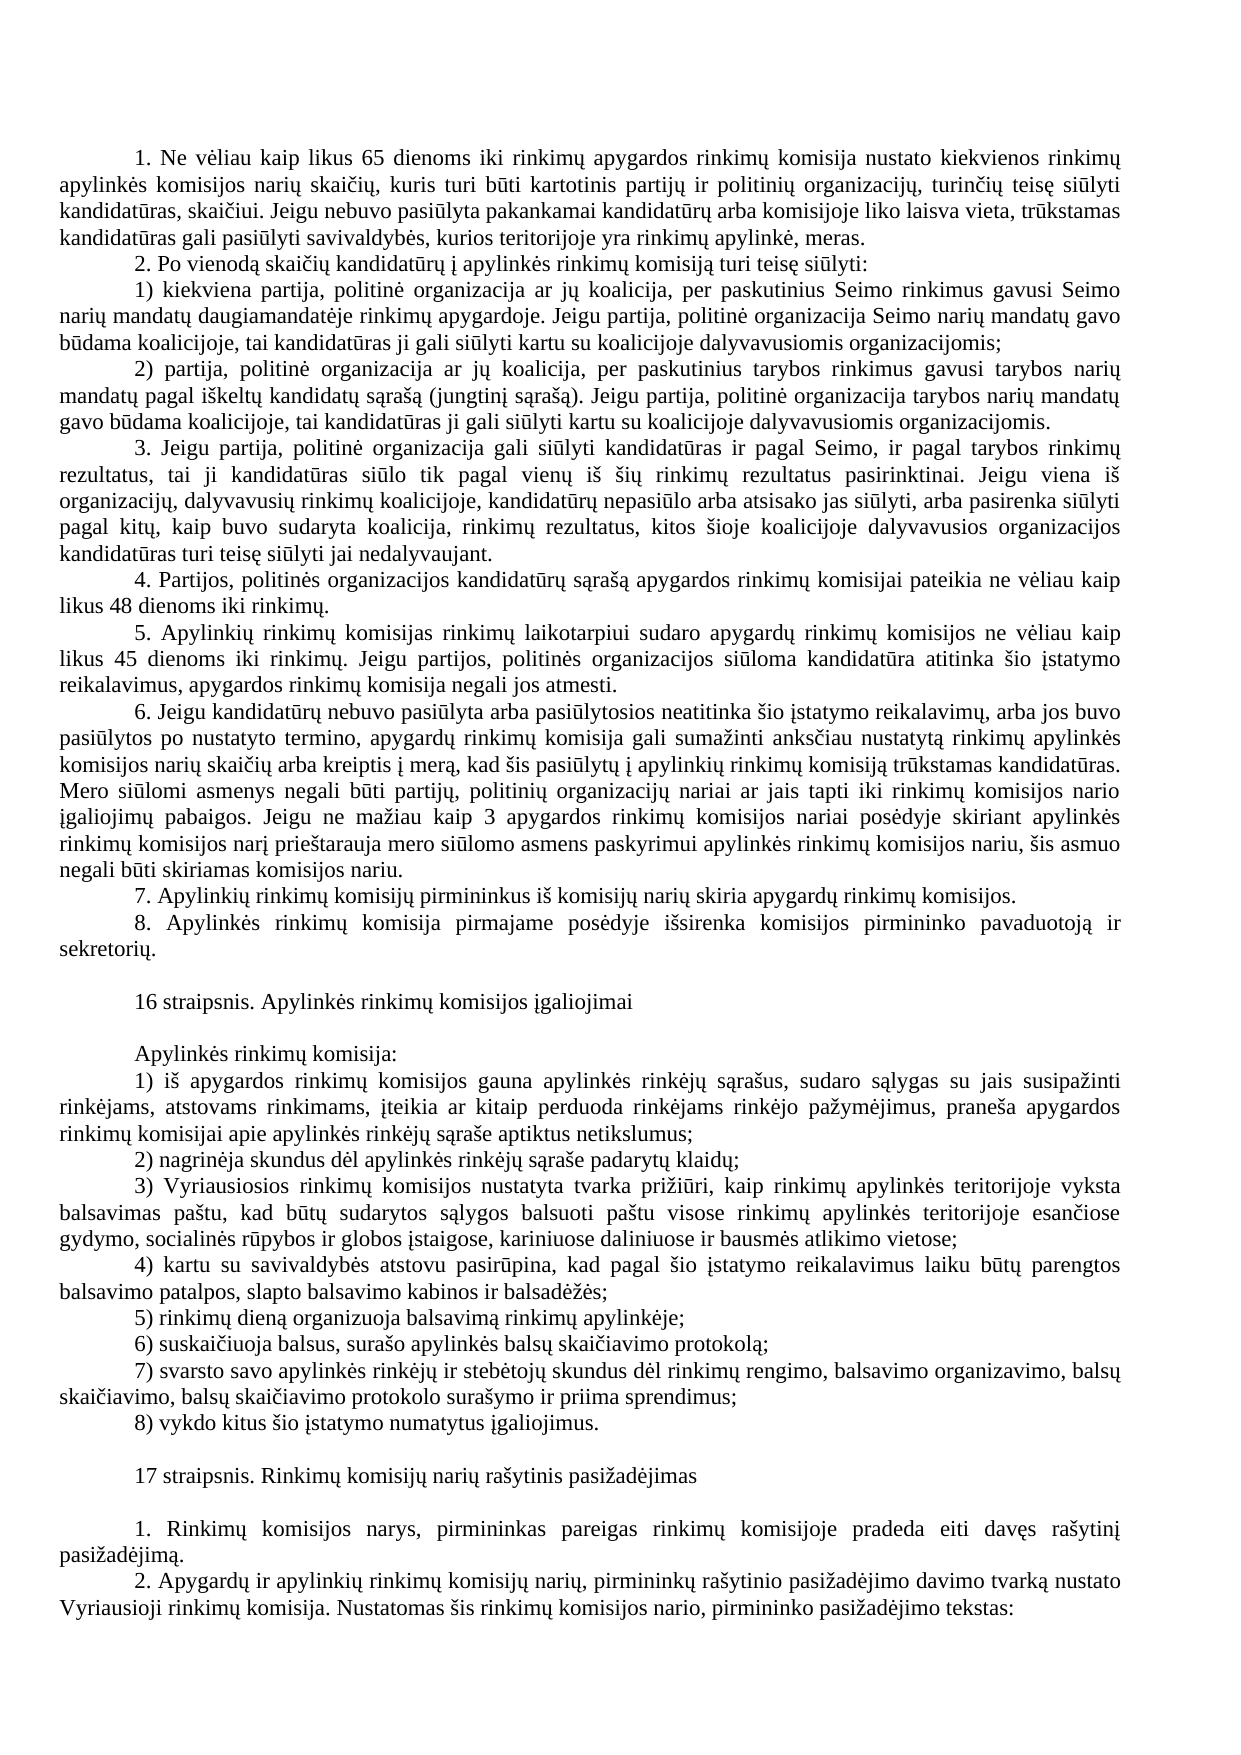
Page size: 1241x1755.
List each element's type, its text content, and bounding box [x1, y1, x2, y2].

text Apylinkės rinkimų komisija: [59, 1041, 1122, 1067]
text 6. Jeigu kandidatūrų nebuvo pasiūlyta arba pasiūlytosios neatitinka šio įstatymo reikalavimų, arba jos buvo pasiūlytos po nustatyto termino, apygardų rinkimų komisija gali sumažinti anksčiau nustatytą rinkimų apylinkės komisijos narių skaičių arba kreiptis į merą, kad šis pasiūlytų į apylinkių rinkimų komisiją trūkstamas kandidatūras. Mero siūlomi asmenys negali būti partijų, politinių organizacijų nariai ar jais tapti iki rinkimų komisijos nario įgaliojimų pabaigos. Jeigu ne mažiau kaip 3 apygardos rinkimų komisijos nariai posėdyje skiriant apylinkės rinkimų komisijos narį prieštarauja mero siūlomo asmens paskyrimui apylinkės rinkimų komisijos nariu, šis asmuo negali būti skiriamas komisijos nariu. [59, 698, 1122, 882]
text 2) nagrinėja skundus dėl apylinkės rinkėjų sąraše padarytų klaidų; [59, 1146, 1122, 1172]
text 6) suskaičiuoja balsus, surašo apylinkės balsų skaičiavimo protokolą; [59, 1330, 1122, 1357]
text 1) iš apygardos rinkimų komisijos gauna apylinkės rinkėjų sąrašus, sudaro sąlygas su jais susipažinti rinkėjams, atstovams rinkimams, įteikia ar kitaip perduoda rinkėjams rinkėjo pažymėjimus, praneša apygardos rinkimų komisijai apie apylinkės rinkėjų sąraše aptiktus netikslumus; [59, 1067, 1122, 1146]
text 16 straipsnis. Apylinkės rinkimų komisijos įgaliojimai [59, 988, 1122, 1014]
text 7. Apylinkių rinkimų komisijų pirmininkus iš komisijų narių skiria apygardų rinkimų komisijos. [59, 882, 1122, 909]
text 8) vykdo kitus šio įstatymo numatytus įgaliojimus. [59, 1409, 1122, 1436]
text 2. Po vienodą skaičių kandidatūrų į apylinkės rinkimų komisiją turi teisę siūlyti: [59, 250, 1122, 276]
text 8. Apylinkės rinkimų komisija pirmajame posėdyje išsirenka komisijos pirmininko pavaduotoją ir sekretorių. [59, 909, 1122, 961]
text 2. Apygardų ir apylinkių rinkimų komisijų narių, pirmininkų rašytinio pasižadėjimo davimo tvarką nustato Vyriausioji rinkimų komisija. Nustatomas šis rinkimų komisijos nario, pirmininko pasižadėjimo tekstas: [59, 1568, 1122, 1620]
text 5) rinkimų dieną organizuoja balsavimą rinkimų apylinkėje; [59, 1304, 1122, 1330]
text 4) kartu su savivaldybės atstovu pasirūpina, kad pagal šio įstatymo reikalavimus laiku būtų parengtos balsavimo patalpos, slapto balsavimo kabinos ir balsadėžės; [59, 1251, 1122, 1304]
text 1. Ne vėliau kaip likus 65 dienoms iki rinkimų apygardos rinkimų komisija nustato kiekvienos rinkimų apylinkės komisijos narių skaičių, kuris turi būti kartotinis partijų ir politinių organizacijų, turinčių teisę siūlyti kandidatūras, skaičiui. Jeigu nebuvo pasiūlyta pakankamai kandidatūrų arba komisijoje liko laisva vieta, trūkstamas kandidatūras gali pasiūlyti savivaldybės, kurios teritorijoje yra rinkimų apylinkė, meras. [59, 144, 1122, 250]
text 4. Partijos, politinės organizacijos kandidatūrų sąrašą apygardos rinkimų komisijai pateikia ne vėliau kaip likus 48 dienoms iki rinkimų. [59, 566, 1122, 619]
text 3) Vyriausiosios rinkimų komisijos nustatyta tvarka prižiūri, kaip rinkimų apylinkės teritorijoje vyksta balsavimas paštu, kad būtų sudarytos sąlygos balsuoti paštu visose rinkimų apylinkės teritorijoje esančiose gydymo, socialinės rūpybos ir globos įstaigose, kariniuose daliniuose ir bausmės atlikimo vietose; [59, 1172, 1122, 1251]
text 1. Rinkimų komisijos narys, pirmininkas pareigas rinkimų komisijoje pradeda eiti davęs rašytinį pasižadėjimą. [59, 1515, 1122, 1568]
text 1) kiekviena partija, politinė organizacija ar jų koalicija, per paskutinius Seimo rinkimus gavusi Seimo narių mandatų daugiamandatėje rinkimų apygardoje. Jeigu partija, politinė organizacija Seimo narių mandatų gavo būdama koalicijoje, tai kandidatūras ji gali siūlyti kartu su koalicijoje dalyvavusiomis organizacijomis; [59, 276, 1122, 355]
text 2) partija, politinė organizacija ar jų koalicija, per paskutinius tarybos rinkimus gavusi tarybos narių mandatų pagal iškeltų kandidatų sąrašą (jungtinį sąrašą). Jeigu partija, politinė organizacija tarybos narių mandatų gavo būdama koalicijoje, tai kandidatūras ji gali siūlyti kartu su koalicijoje dalyvavusiomis organizacijomis. [59, 355, 1122, 434]
text 3. Jeigu partija, politinė organizacija gali siūlyti kandidatūras ir pagal Seimo, ir pagal tarybos rinkimų rezultatus, tai ji kandidatūras siūlo tik pagal vienų iš šių rinkimų rezultatus pasirinktinai. Jeigu viena iš organizacijų, dalyvavusių rinkimų koalicijoje, kandidatūrų nepasiūlo arba atsisako jas siūlyti, arba pasirenka siūlyti pagal kitų, kaip buvo sudaryta koalicija, rinkimų rezultatus, kitos šioje koalicijoje dalyvavusios organizacijos kandidatūras turi teisę siūlyti jai nedalyvaujant. [59, 434, 1122, 566]
text 17 straipsnis. Rinkimų komisijų narių rašytinis pasižadėjimas [59, 1462, 1122, 1488]
text 5. Apylinkių rinkimų komisijas rinkimų laikotarpiui sudaro apygardų rinkimų komisijos ne vėliau kaip likus 45 dienoms iki rinkimų. Jeigu partijos, politinės organizacijos siūloma kandidatūra atitinka šio įstatymo reikalavimus, apygardos rinkimų komisija negali jos atmesti. [59, 619, 1122, 698]
text 7) svarsto savo apylinkės rinkėjų ir stebėtojų skundus dėl rinkimų rengimo, balsavimo organizavimo, balsų skaičiavimo, balsų skaičiavimo protokolo surašymo ir priima sprendimus; [59, 1357, 1122, 1409]
